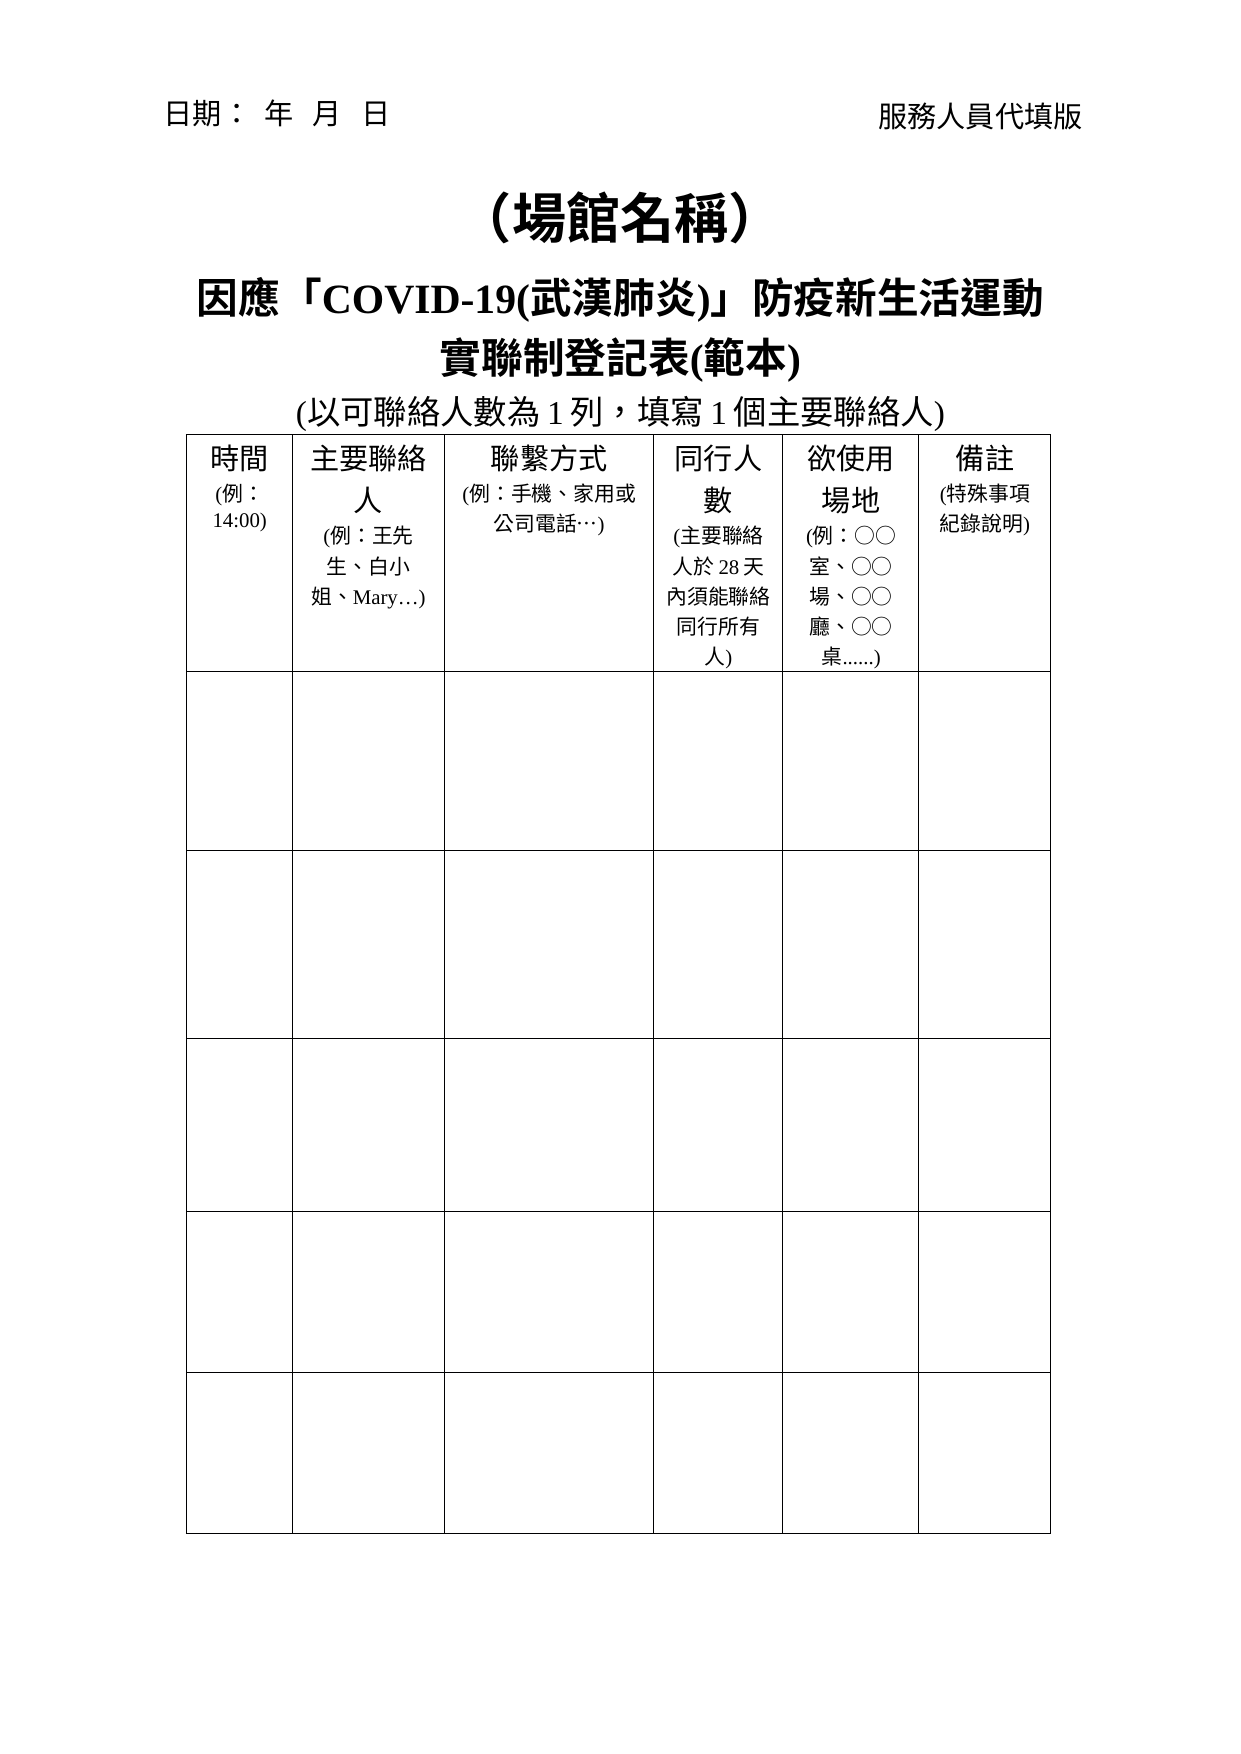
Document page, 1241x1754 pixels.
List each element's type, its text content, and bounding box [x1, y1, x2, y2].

table_cell [187, 1373, 292, 1533]
table_header 聯繫方式 (例：手機、家用或公司電話…) [445, 435, 653, 671]
table_cell [293, 1373, 444, 1533]
text 因應「COVID-19(武漢肺炎)」防疫新生活運動實聯制登記表(範本) [187, 265, 1053, 386]
table_cell [187, 672, 292, 850]
table_header 欲使用場地 (例：○○室、○○場、○○廳、○○桌......) [783, 435, 918, 671]
table_cell [187, 1039, 292, 1211]
table_cell [654, 1373, 782, 1533]
table_header 備註 (特殊事項紀錄說明) [919, 435, 1050, 671]
table_cell [783, 1212, 918, 1372]
table_cell [783, 851, 918, 1038]
table_cell [654, 1039, 782, 1211]
table_cell [919, 851, 1050, 1038]
text 服務人員代填版 [878, 93, 1094, 136]
text （場館名稱） [187, 151, 1053, 265]
table_cell [654, 1212, 782, 1372]
table_cell [445, 1039, 653, 1211]
table_cell [293, 851, 444, 1038]
table_cell [445, 1373, 653, 1533]
table_cell [919, 1212, 1050, 1372]
table_cell [187, 851, 292, 1038]
table_cell [445, 851, 653, 1038]
table_header 時間 (例：14:00) [187, 435, 292, 671]
text (以可聯絡人數為1列，填寫1個主要聯絡人) [187, 386, 1053, 434]
table_cell [187, 1212, 292, 1372]
text 日期： 年 月 日 [163, 91, 577, 133]
table_header 主要聯絡人 (例：王先生、白小姐、Mary…) [293, 435, 444, 671]
table_cell [293, 1212, 444, 1372]
table_cell [654, 672, 782, 850]
table_cell [293, 1039, 444, 1211]
table_cell [654, 851, 782, 1038]
table_cell [919, 672, 1050, 850]
table_cell [293, 672, 444, 850]
table_cell [783, 1039, 918, 1211]
table_header 同行人數 (主要聯絡人於28天內須能聯絡同行所有人) [654, 435, 782, 671]
table_cell [445, 672, 653, 850]
table_cell [919, 1039, 1050, 1211]
table_cell [783, 672, 918, 850]
table_cell [919, 1373, 1050, 1533]
table_cell [783, 1373, 918, 1533]
table_cell [445, 1212, 653, 1372]
